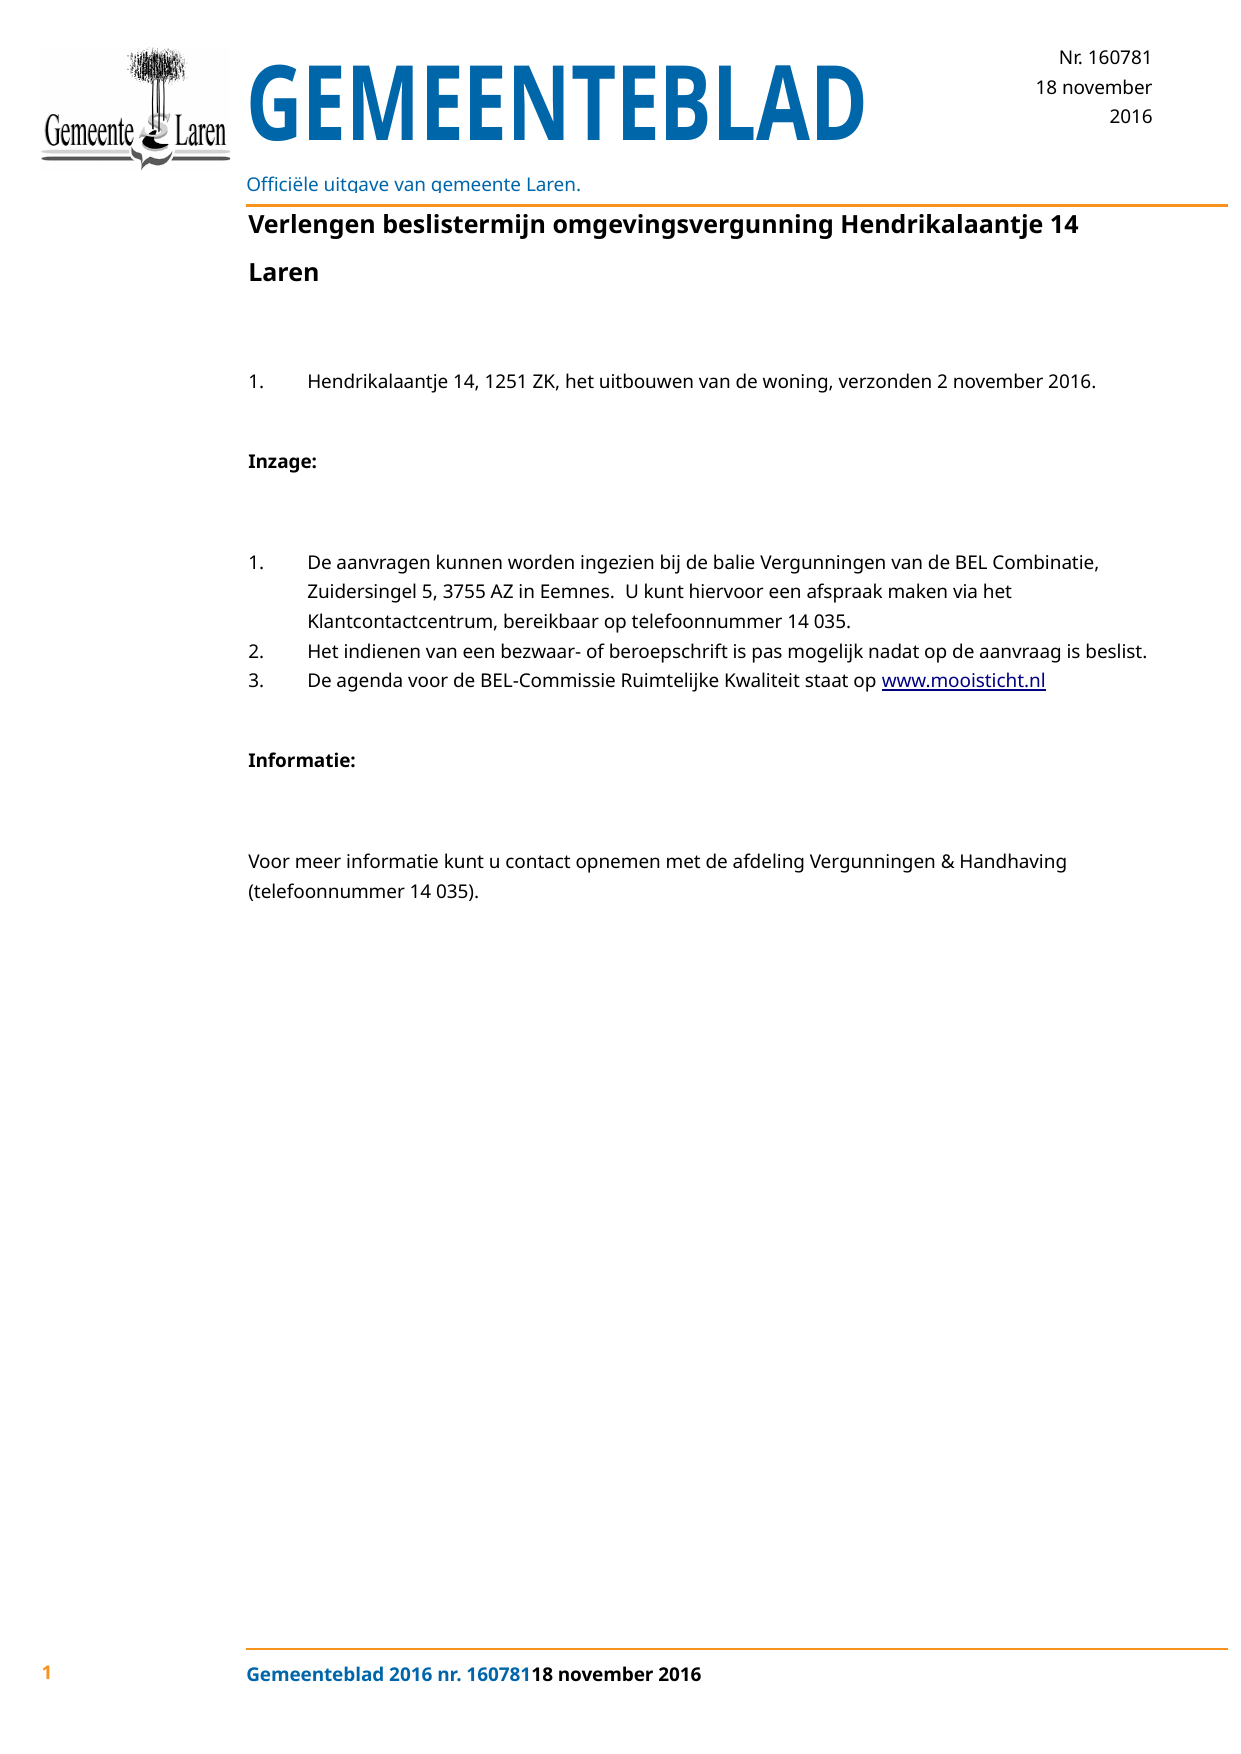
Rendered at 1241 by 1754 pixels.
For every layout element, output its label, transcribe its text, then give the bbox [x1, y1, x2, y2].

list Het indienen van een bezwaar- of beroepschrift is pas mogelijk nadat op de aanvraag is beslist. [248, 638, 1152, 664]
list De agenda voor de BEL-Commissie Ruimtelijke Kwaliteit staat op www.mooisticht.nl [248, 667, 1152, 693]
text Voor meer informatie kunt u contact opnemen met de afdeling Vergunningen & Handhaving (telefoonnummer 14 035). [248, 848, 1152, 904]
list De aanvragen kunnen worden ingezien bij de balie Vergunningen van de BEL Combinatie, Zuidersingel 5, 3755 AZ in Eemnes. U kunt hiervoor een afspraak maken via het Klantcontactcentrum, bereikbaar op telefoonnummer 14 035. [248, 549, 1152, 634]
picture [41, 47, 231, 172]
list Hendrikalaantje 14, 1251 ZK, het uitbouwen van de woning, verzonden 2 november 2016. [248, 368, 1152, 394]
text Inzage: [248, 448, 1152, 474]
text Verlengen beslistermijn omgevingsvergunning Hendrikalaantje 14 Laren [248, 207, 1152, 288]
text Informatie: [248, 747, 1152, 773]
